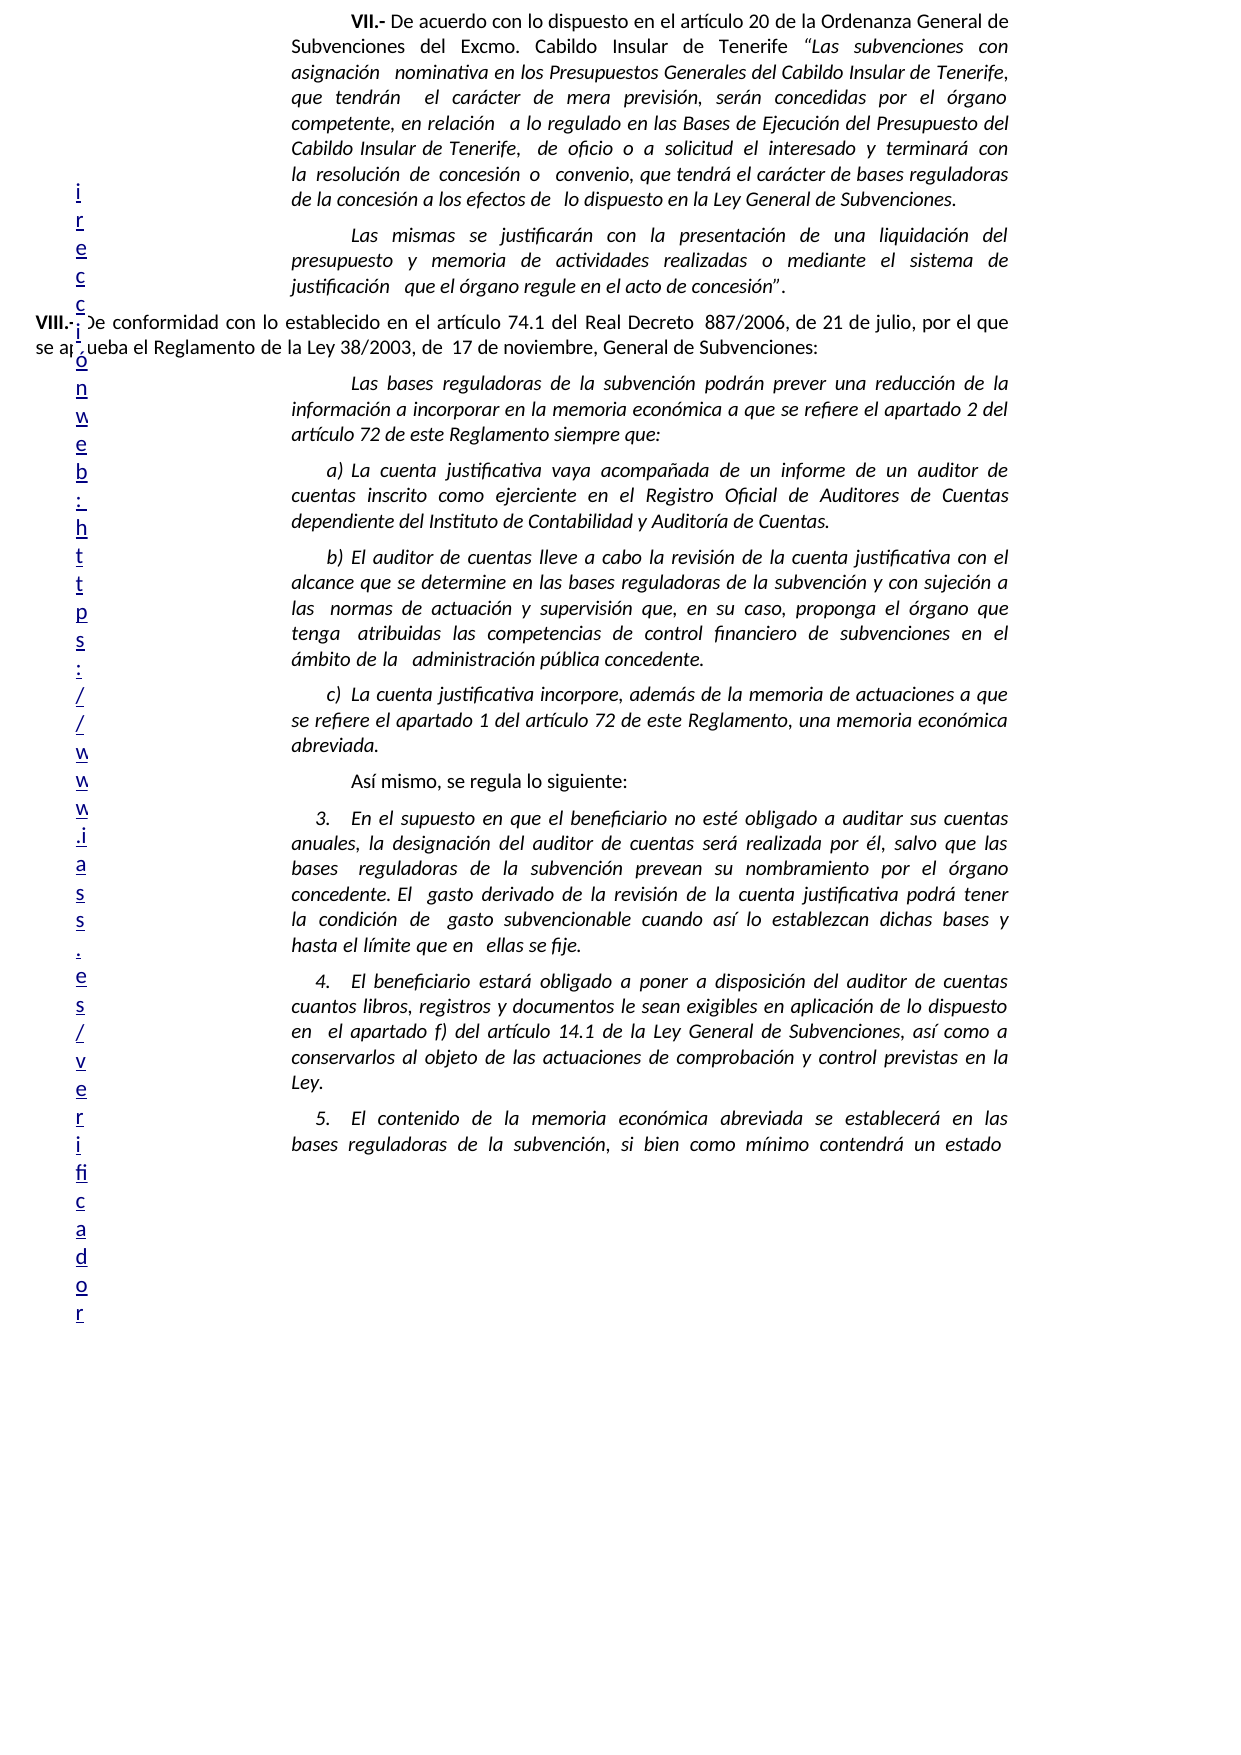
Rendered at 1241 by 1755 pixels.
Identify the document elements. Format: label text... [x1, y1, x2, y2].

list La cuenta justificativa incorpore, además de la memoria de actuaciones a que se refiere el apartado 1 del artículo 72 de este Reglamento, una memoria económica abreviada. [267, 682, 1008, 758]
text VIII.- De conformidad con lo establecido en el artículo 74.1 del Real Decreto 887/2006, de 21 de julio, por el que se aprueba el Reglamento de la Ley 38/2003, de 17 de noviembre, General de Subvenciones: [88, 309, 1009, 360]
text Así mismo, se regula lo siguiente: [351, 769, 1232, 794]
list La cuenta justificativa vaya acompañada de un informe de un auditor de cuentas inscrito como ejerciente en el Registro Oficial de Auditores de Cuentas dependiente del Instituto de Contabilidad y Auditoría de Cuentas. [267, 457, 1009, 533]
text Las bases reguladoras de la subvención podrán prever una reducción de la información a incorporar en la memoria económica a que se refiere el apartado 2 del artículo 72 de este Reglamento siempre que: [291, 371, 1008, 447]
list El contenido de la memoria económica abreviada se establecerá en las bases reguladoras de la subvención, si bien como mínimo contendrá un estado [255, 1105, 1008, 1156]
text Las mismas se justificarán con la presentación de una liquidación del presupuesto y memoria de actividades realizadas o mediante el sistema de justificación que el órgano regule en el acto de concesión”. [291, 222, 1008, 298]
text VII.- De acuerdo con lo dispuesto en el artículo 20 de la Ordenanza General de Subvenciones del Excmo. Cabildo Insular de Tenerife “Las subvenciones con asignación nominativa en los Presupuestos Generales del Cabildo Insular de Tenerife, que tendrán el carácter de mera previsión, serán concedidas por el órgano competente, en relación a lo regulado en las Bases de Ejecución del Presupuesto del Cabildo Insular de Tenerife, de oficio o a solicitud el interesado y terminará con la resolución de concesión o convenio, que tendrá el carácter de bases reguladoras de la concesión a los efectos de lo dispuesto en la Ley General de Subvenciones. [291, 8, 1009, 212]
list El beneficiario estará obligado a poner a disposición del auditor de cuentas cuantos libros, registros y documentos le sean exigibles en aplicación de lo dispuesto en el apartado f) del artículo 14.1 de la Ley General de Subvenciones, así como a conservarlos al objeto de las actuaciones de comprobación y control previstas en la Ley. [255, 968, 1008, 1095]
list En el supuesto en que el beneficiario no esté obligado a auditar sus cuentas anuales, la designación del auditor de cuentas será realizada por él, salvo que las bases reguladoras de la subvención prevean su nombramiento por el órgano concedente. El gasto derivado de la revisión de la cuenta justificativa podrá tener la condición de gasto subvencionable cuando así lo establezcan dichas bases y hasta el límite que en ellas se fije. [255, 805, 1008, 957]
list El auditor de cuentas lleve a cabo la revisión de la cuenta justificativa con el alcance que se determine en las bases reguladoras de la subvención y con sujeción a las normas de actuación y supervisión que, en su caso, proponga el órgano que tenga atribuidas las competencias de control financiero de subvenciones en el ámbito de la administración pública concedente. [267, 544, 1008, 671]
